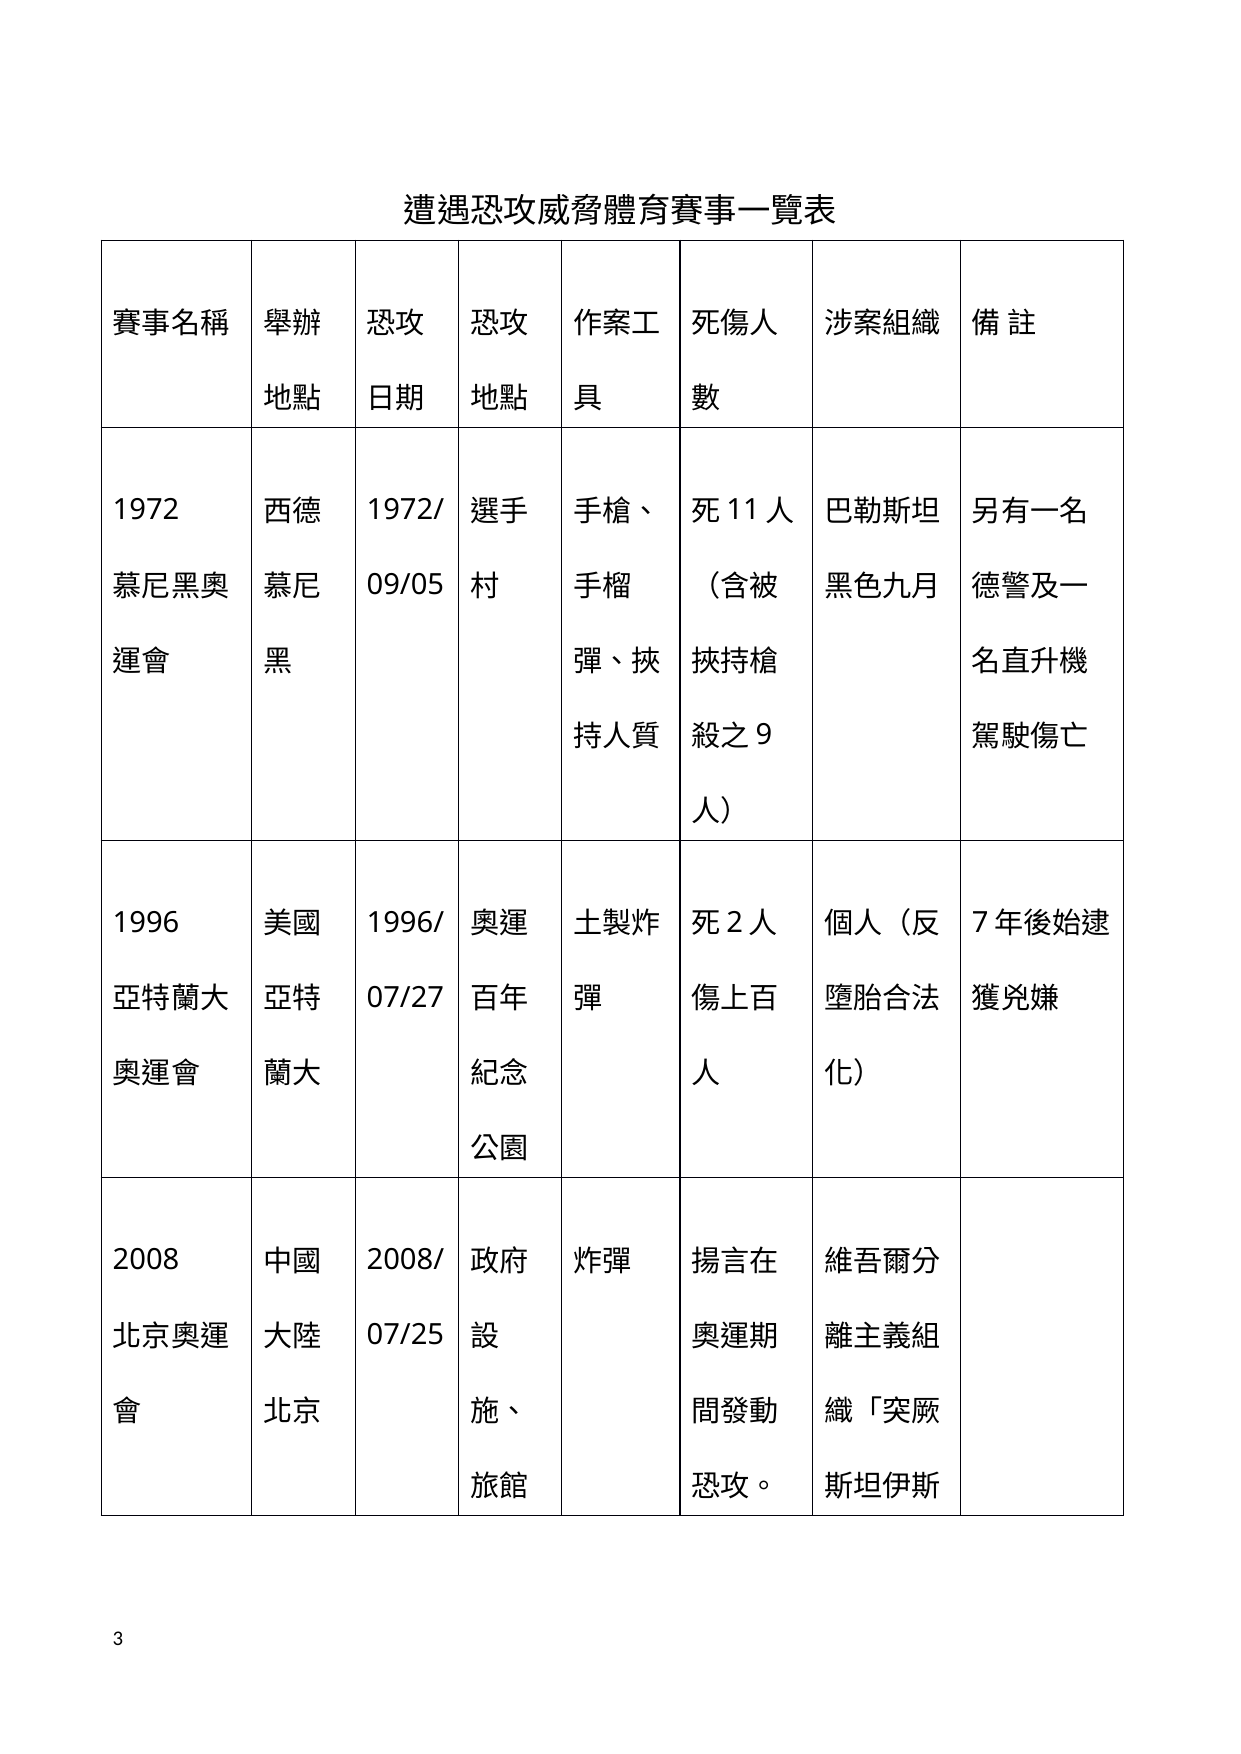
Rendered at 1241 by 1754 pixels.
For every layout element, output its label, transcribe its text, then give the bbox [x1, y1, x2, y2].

table_cell 個人（反墮胎合法化） [813, 841, 960, 1177]
table_cell 死2人 傷上百人 [681, 841, 812, 1177]
table_cell 美國 亞特蘭大 [252, 841, 355, 1177]
table_cell 奧運百年紀念公園 [459, 841, 561, 1177]
table_cell 死11人（含被挾持槍殺之9人） [681, 428, 812, 839]
table_cell 2008/07/25 [356, 1178, 458, 1514]
table_cell 1996 亞特蘭大奧運會 [102, 841, 251, 1177]
table_header 死傷人數 [681, 241, 812, 427]
table_cell 政府設施、旅館 [459, 1178, 561, 1514]
table_cell 炸彈 [562, 1178, 679, 1514]
table_cell 另有一名德警及一名直升機駕駛傷亡 [961, 428, 1123, 839]
table_header 賽事名稱 [102, 241, 251, 427]
table_cell 7年後始逮獲兇嫌 [961, 841, 1123, 1177]
table_cell 手槍、手榴彈、挾持人質 [562, 428, 679, 839]
table_header 恐攻日期 [356, 241, 458, 427]
table_header 備 註 [961, 241, 1123, 427]
text 遭遇恐攻威脅體育賽事一覽表 [112, 164, 1128, 239]
table_cell 選手村 [459, 428, 561, 839]
table_cell 1996/07/27 [356, 841, 458, 1177]
table_cell 2008 北京奧運會 [102, 1178, 251, 1514]
table_cell 土製炸彈 [562, 841, 679, 1177]
table_cell 揚言在奧運期間發動恐攻。 [681, 1178, 812, 1514]
table_cell 巴勒斯坦黑色九月 [813, 428, 960, 839]
table_header 舉辦地點 [252, 241, 355, 427]
table_cell [961, 1178, 1123, 1514]
table_cell 中國大陸北京 [252, 1178, 355, 1514]
table_cell 西德 慕尼黑 [252, 428, 355, 839]
table_header 涉案組織 [813, 241, 960, 427]
table_cell 維吾爾分離主義組織「突厥斯坦伊斯 [813, 1178, 960, 1514]
table_cell 1972 慕尼黑奧運會 [102, 428, 251, 839]
table_header 恐攻地點 [459, 241, 561, 427]
table_cell 1972/09/05 [356, 428, 458, 839]
table_header 作案工具 [562, 241, 679, 427]
